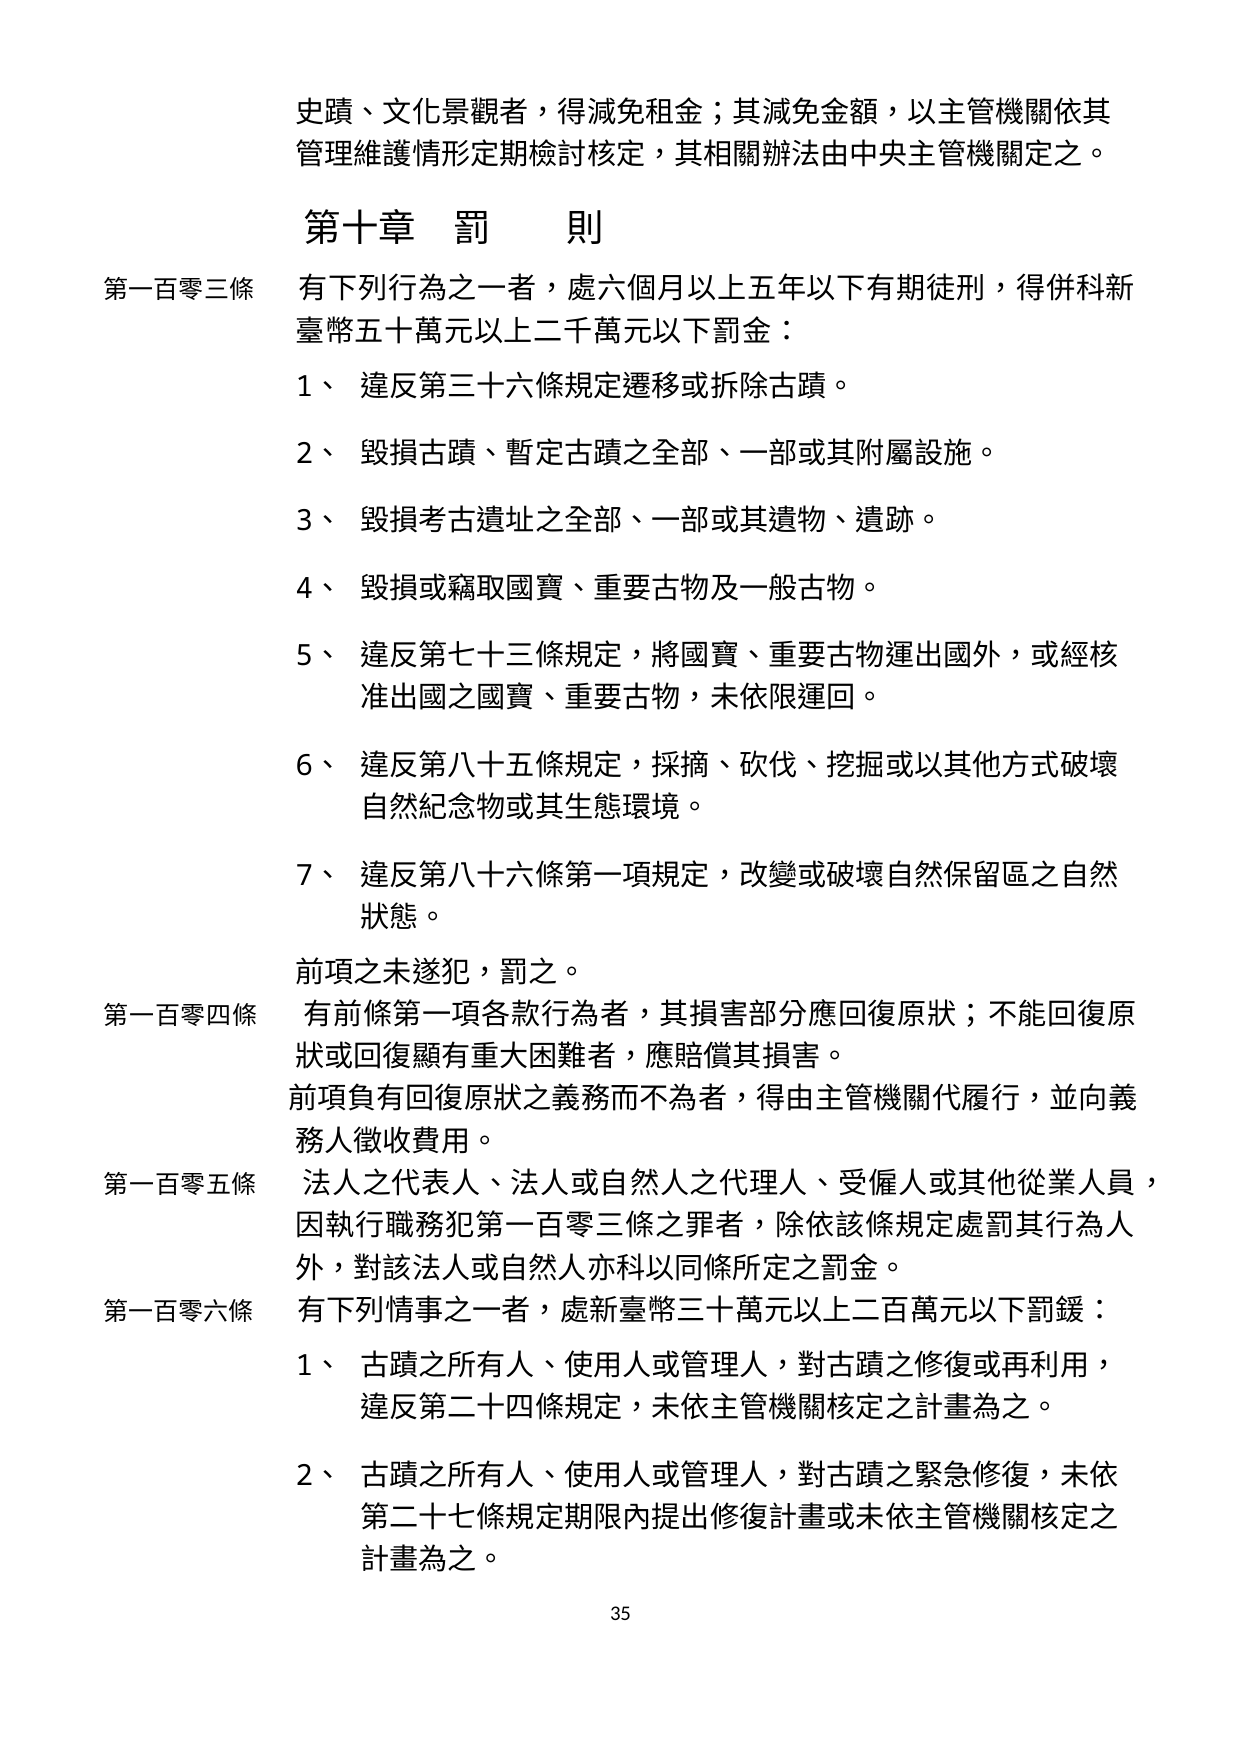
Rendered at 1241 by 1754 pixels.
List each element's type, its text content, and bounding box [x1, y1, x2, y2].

list 毀損古蹟、暫定古蹟之全部、一部或其附屬設施。 [295, 429, 1137, 472]
text 第十章 罰 則 [303, 198, 1137, 252]
text 前項負有回復原狀之義務而不為者，得由主管機關代履行，並向義 務人徵收費用。 [281, 1075, 1137, 1160]
list 違反第八十六條第一項規定，改變或破壞自然保留區之自然狀態。 [295, 851, 1137, 936]
text 第一百零六條 有下列情事之一者，處新臺幣三十萬元以上二百萬元以下罰鍰： [103, 1287, 1137, 1329]
list 毀損或竊取國寶、重要古物及一般古物。 [295, 564, 1137, 607]
text 第一百零五條 法人之代表人、法人或自然人之代理人、受僱人或其他從業人員，因執行職務犯第一百零三條之罪者，除依該條規定處罰其行為人外，對該法人或自然人亦科以同條所定之罰金。 [103, 1160, 1137, 1287]
list 違反第三十六條規定遷移或拆除古蹟。 [295, 362, 1137, 404]
list 古蹟之所有人、使用人或管理人，對古蹟之修復或再利用，違反第二十四條規定，未依主管機關核定之計畫為之。 [295, 1341, 1137, 1426]
list 古蹟之所有人、使用人或管理人，對古蹟之緊急修復，未依第二十七條規定期限內提出修復計畫或未依主管機關核定之計畫為之。 [295, 1451, 1137, 1578]
list 違反第七十三條規定，將國寶、重要古物運出國外，或經核准出國之國寶、重要古物，未依限運回。 [295, 632, 1137, 716]
list 違反第八十五條規定，採摘、砍伐、挖掘或以其他方式破壞自然紀念物或其生態環境。 [295, 741, 1137, 826]
text 第一百零四條 有前條第一項各款行為者，其損害部分應回復原狀；不能回復原狀或回復顯有重大困難者，應賠償其損害。 [103, 991, 1137, 1075]
text 史蹟、文化景觀者，得減免租金；其減免金額，以主管機關依其管理維護情形定期檢討核定，其相關辦法由中央主管機關定之。 [103, 89, 1137, 173]
text 第一百零三條 有下列行為之一者，處六個月以上五年以下有期徒刑，得併科新臺幣五十萬元以上二千萬元以下罰金： [103, 265, 1137, 349]
text 前項之未遂犯，罰之。 [228, 948, 1137, 991]
list 毀損考古遺址之全部、一部或其遺物、遺跡。 [295, 497, 1137, 539]
